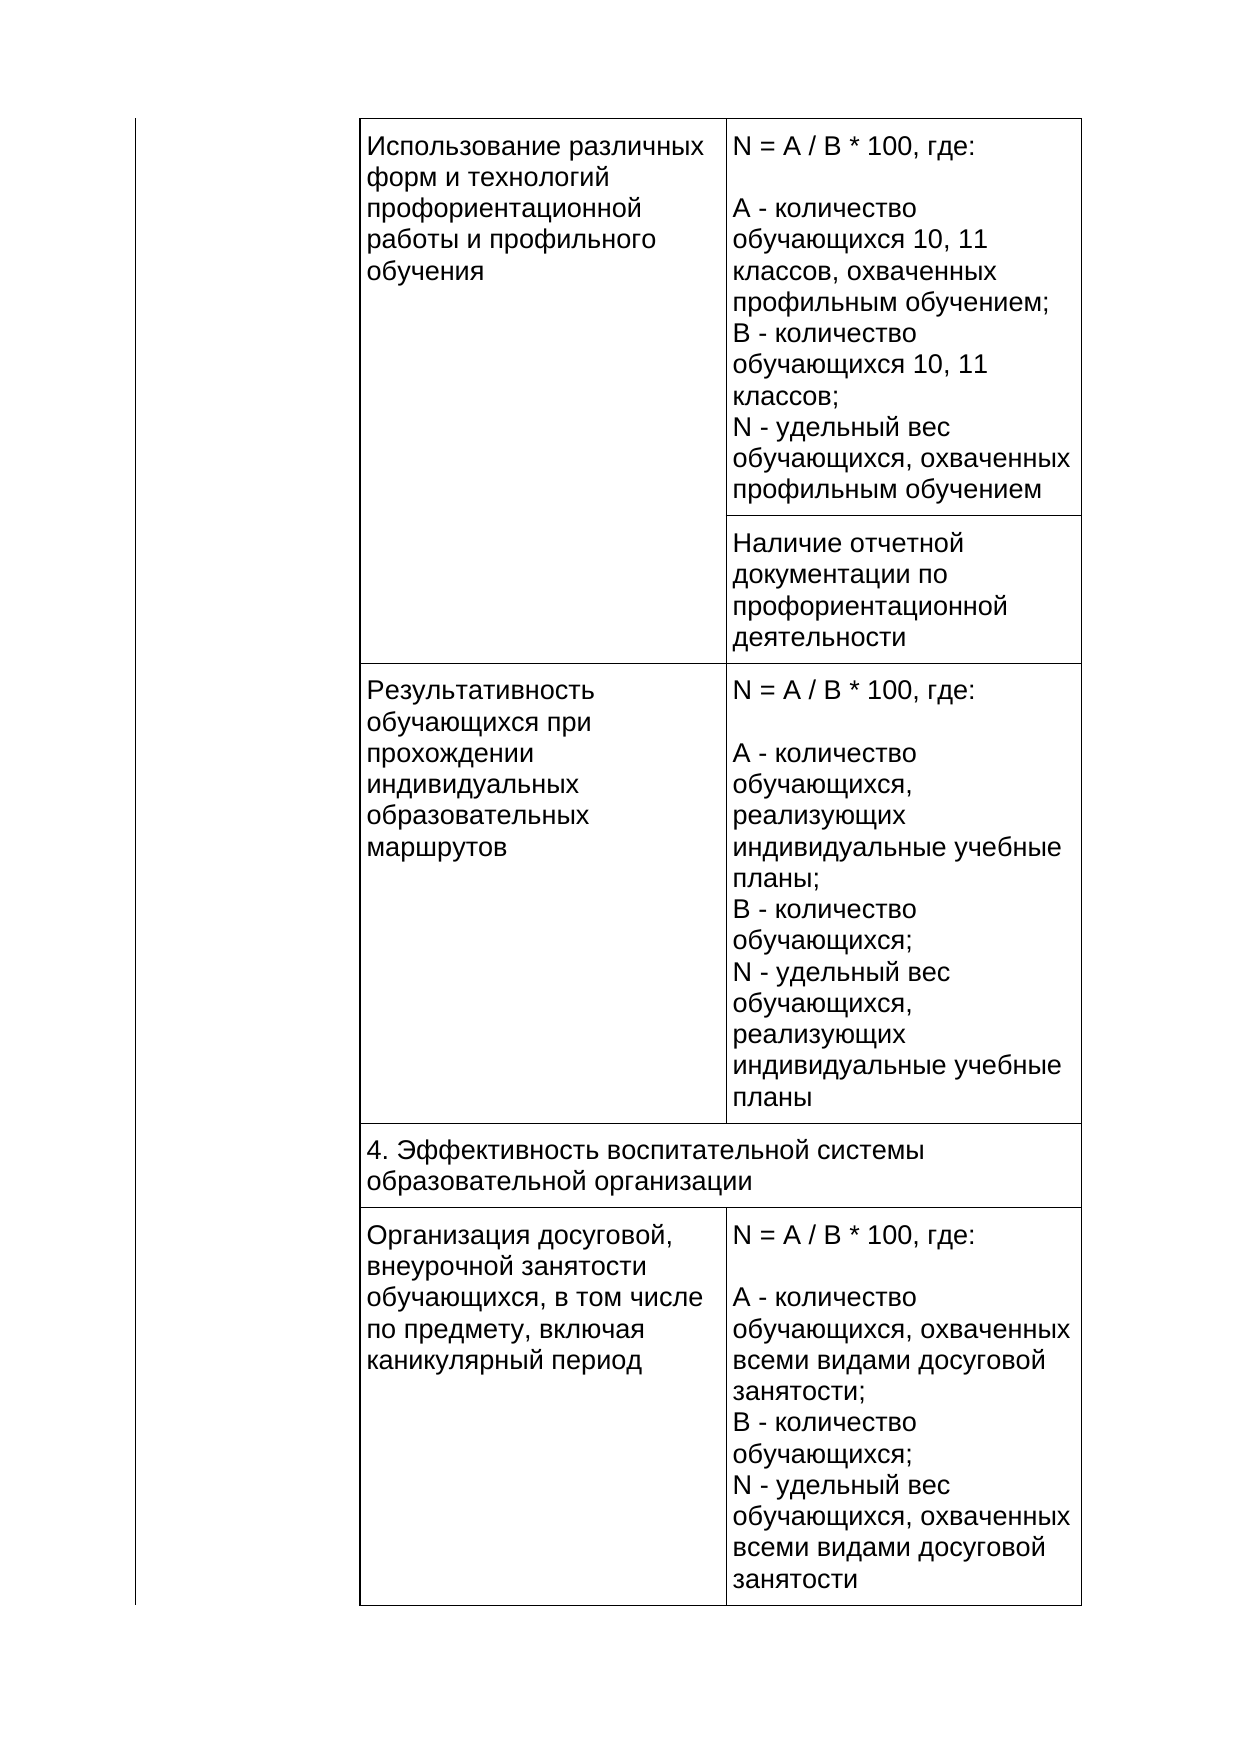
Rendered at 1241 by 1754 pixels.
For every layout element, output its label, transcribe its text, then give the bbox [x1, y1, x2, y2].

table_cell [136, 663, 359, 1604]
table_cell Наличие отчетной документации по профориентационной деятельности [727, 516, 1081, 663]
table_cell N = A / B * 100, где: A - количество обучающихся, реализующих индивидуальные учебные планы; B - количество обучающихся; N - удельный вес обучающихся, реализующих индивидуальные учебные планы [727, 664, 1081, 1122]
table_cell Организация досуговой, внеурочной занятости обучающихся, в том числе по предмету, включая каникулярный период [361, 1208, 726, 1604]
table_cell Результативность обучающихся при прохождении индивидуальных образовательных маршрутов [361, 664, 726, 1122]
table_cell Использование различных форм и технологий профориентационной работы и профильного обучения [361, 119, 726, 663]
table_cell [136, 118, 359, 663]
table_cell N = A / B * 100, где: A - количество обучающихся, охваченных всеми видами досуговой занятости; B - количество обучающихся; N - удельный вес обучающихся, охваченных всеми видами досуговой занятости [727, 1208, 1081, 1604]
table_cell N = A / B * 100, где: A - количество обучающихся 10, 11 классов, охваченных профильным обучением; B - количество обучающихся 10, 11 классов; N - удельный вес обучающихся, охваченных профильным обучением [727, 119, 1081, 515]
table_cell 4. Эффективность воспитательной системы образовательной организации [361, 1124, 1081, 1207]
